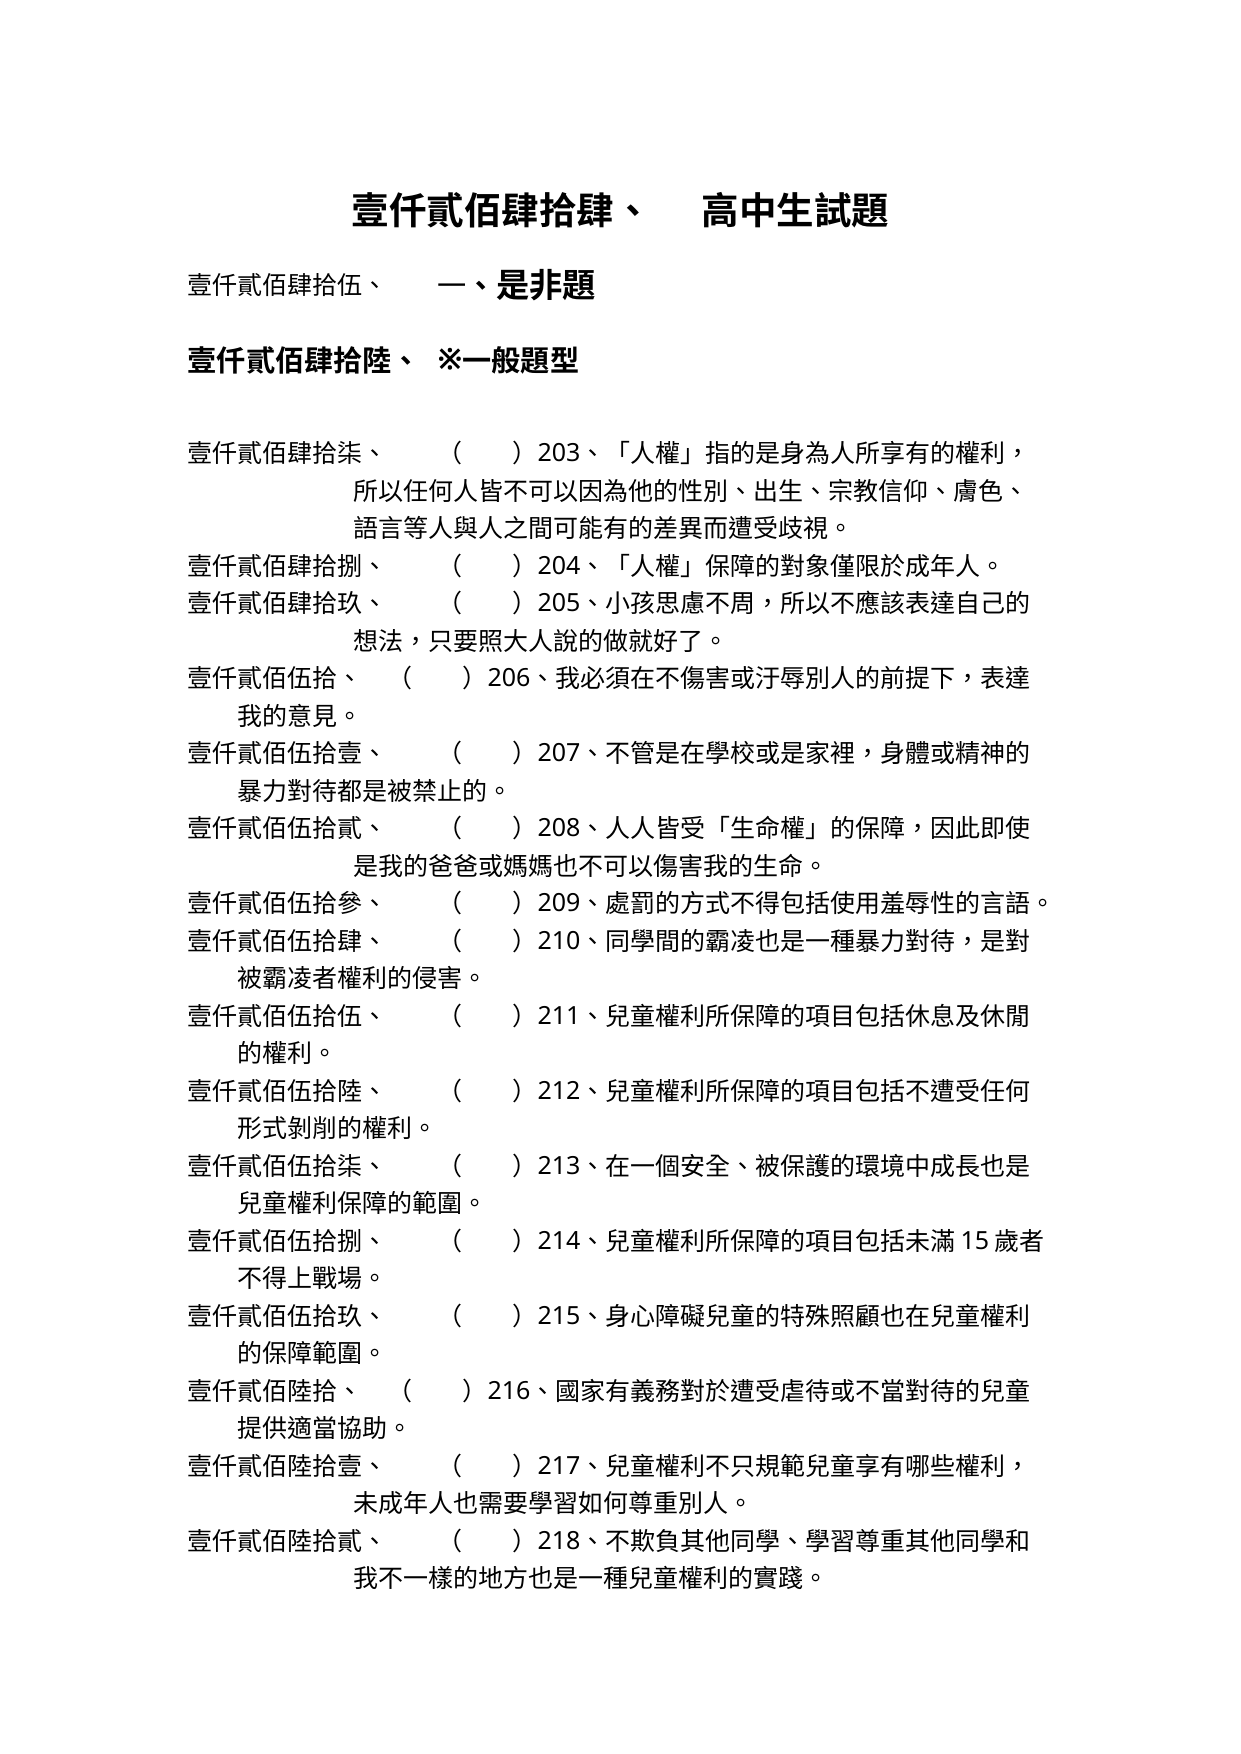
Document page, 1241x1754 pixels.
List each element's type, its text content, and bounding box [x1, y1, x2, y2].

list （ ）210、同學間的霸凌也是一種暴力對待，是對被霸凌者權利的侵害。 [187, 914, 1053, 989]
list 高中生試題 [187, 164, 1053, 239]
list （ ）206、我必須在不傷害或汙辱別人的前提下，表達我的意見。 [187, 652, 1053, 727]
list （ ）204、「人權」保障的對象僅限於成年人。 [187, 539, 1053, 577]
list 一、是非題 [187, 239, 1053, 314]
list （ ）205、小孩思慮不周，所以不應該表達自己的想法，只要照大人說的做就好了。 [187, 577, 1053, 652]
list （ ）203、「人權」指的是身為人所享有的權利，所以任何人皆不可以因為他的性別、出生、宗教信仰、膚色、語言等人與人之間可能有的差異而遭受歧視。 [187, 427, 1053, 539]
list （ ）218、不欺負其他同學、學習尊重其他同學和我不一樣的地方也是一種兒童權利的實踐。 [187, 1514, 1053, 1589]
list （ ）216、國家有義務對於遭受虐待或不當對待的兒童提供適當協助。 [187, 1364, 1053, 1439]
list （ ）213、在一個安全、被保護的環境中成長也是兒童權利保障的範圍。 [187, 1139, 1053, 1214]
list （ ）217、兒童權利不只規範兒童享有哪些權利，未成年人也需要學習如何尊重別人。 [187, 1439, 1053, 1514]
list （ ）212、兒童權利所保障的項目包括不遭受任何形式剝削的權利。 [187, 1064, 1053, 1139]
list （ ）214、兒童權利所保障的項目包括未滿15歲者不得上戰場。 [187, 1214, 1053, 1289]
list ※一般題型 [187, 314, 1053, 389]
list （ ）211、兒童權利所保障的項目包括休息及休閒的權利。 [187, 989, 1053, 1064]
list （ ）215、身心障礙兒童的特殊照顧也在兒童權利的保障範圍。 [187, 1289, 1053, 1364]
list （ ）207、不管是在學校或是家裡，身體或精神的暴力對待都是被禁止的。 [187, 727, 1053, 802]
list （ ）208、人人皆受「生命權」的保障，因此即使是我的爸爸或媽媽也不可以傷害我的生命。 [187, 802, 1053, 877]
list （ ）209、處罰的方式不得包括使用羞辱性的言語。 [187, 877, 1053, 914]
